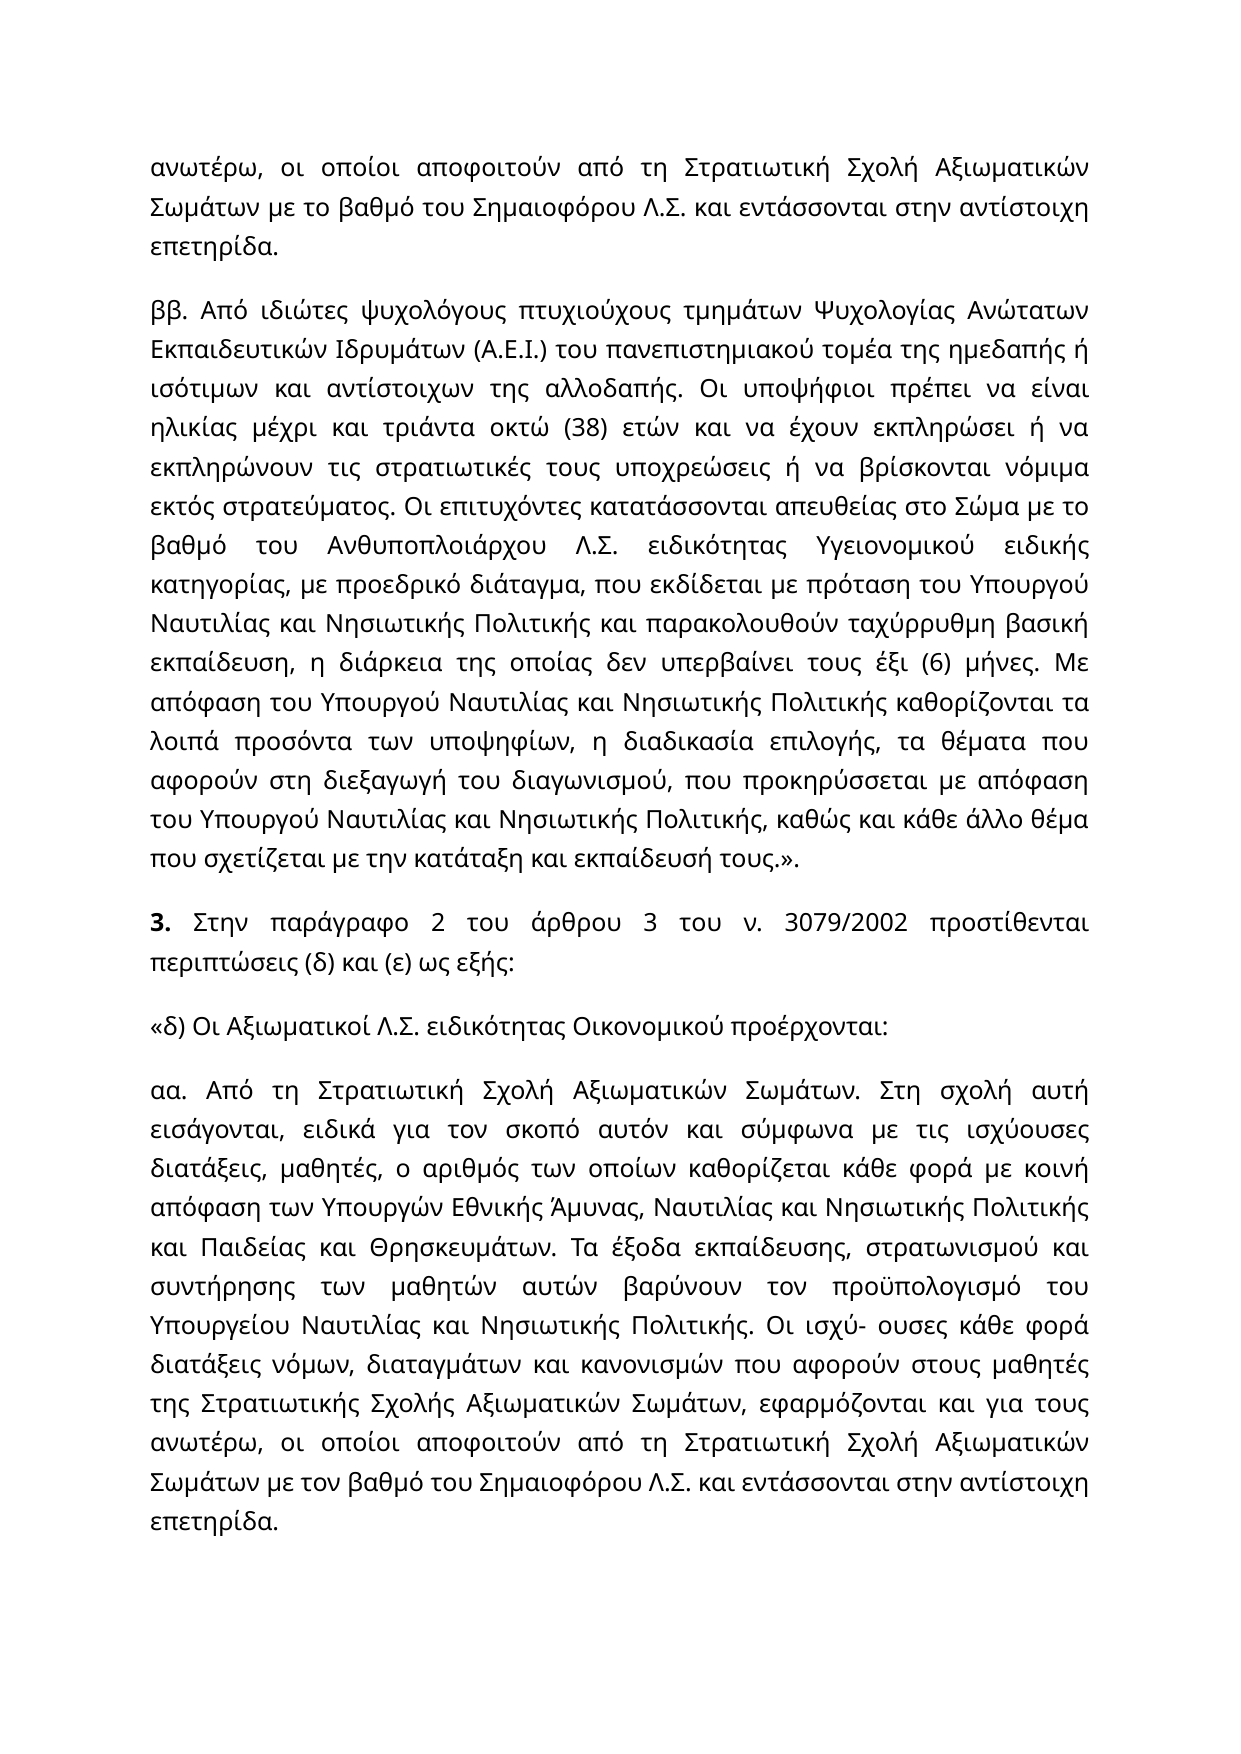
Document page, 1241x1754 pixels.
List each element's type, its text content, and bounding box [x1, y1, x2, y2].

text ββ. Από ιδιώτες ψυχολόγους πτυχιούχους τμημάτων Ψυχολογίας Ανώτατων Εκπαιδευτικών Ιδρυμάτων (Α.Ε.Ι.) του πανεπιστημιακού τομέα της ημεδαπής ή ισότιμων και αντίστοιχων της αλλοδαπής. Οι υποψήφιοι πρέπει να είναι ηλικίας μέχρι και τριάντα οκτώ (38) ετών και να έχουν εκπληρώσει ή να εκπληρώνουν τις στρατιωτικές τους υποχρεώσεις ή να βρίσκονται νόμιμα εκτός στρατεύματος. Οι επιτυχόντες κατατάσσονται απευθείας στο Σώμα με το βαθμό του Ανθυποπλοιάρχου Λ.Σ. ειδικότητας Υγειονομικού ειδικής κατηγορίας, με προεδρικό διάταγμα, που εκδίδεται με πρόταση του Υπουργού Ναυτιλίας και Νησιωτικής Πολιτικής και παρακολουθούν ταχύρρυθμη βασική εκπαίδευση, η διάρκεια της οποίας δεν υπερβαίνει τους έξι (6) μήνες. Με απόφαση του Υπουργού Ναυτιλίας και Νησιωτικής Πολιτικής καθορίζονται τα λοιπά προσόντα των υποψηφίων, η διαδικασία επιλογής, τα θέματα που αφορούν στη διεξαγωγή του διαγωνισμού, που προκηρύσσεται με απόφαση του Υπουργού Ναυτιλίας και Νησιωτικής Πολιτικής, καθώς και κάθε άλλο θέμα που σχετίζεται με την κατάταξη και εκπαίδευσή τους.». [150, 292, 1090, 875]
text 3. Στην παράγραφο 2 του άρθρου 3 του ν. 3079/2002 προστίθενται περιπτώσεις (δ) και (ε) ως εξής: [150, 905, 1090, 978]
text ανωτέρω, οι οποίοι αποφοιτούν από τη Στρατιωτική Σχολή Αξιωματικών Σωμάτων με το βαθμό του Σημαιοφόρου Λ.Σ. και εντάσσονται στην αντίστοιχη επετηρίδα. [150, 150, 1090, 262]
text αα. Από τη Στρατιωτική Σχολή Αξιωματικών Σωμάτων. Στη σχολή αυτή εισάγονται, ειδικά για τον σκοπό αυτόν και σύμφωνα με τις ισχύουσες διατάξεις, μαθητές, ο αριθμός των οποίων καθορίζεται κάθε φορά με κοινή απόφαση των Υπουργών Εθνικής Άμυνας, Ναυτιλίας και Νησιωτικής Πολιτικής και Παιδείας και Θρησκευμάτων. Τα έξοδα εκπαίδευσης, στρατωνισμού και συντήρησης των μαθητών αυτών βαρύνουν τον προϋπολογισμό του Υπουργείου Ναυτιλίας και Νησιωτικής Πολιτικής. Οι ισχύ- ουσες κάθε φορά διατάξεις νόμων, διαταγμάτων και κανονισμών που αφορούν στους μαθητές της Στρατιωτικής Σχολής Αξιωματικών Σωμάτων, εφαρμόζονται και για τους ανωτέρω, οι οποίοι αποφοιτούν από τη Στρατιωτική Σχολή Αξιωματικών Σωμάτων με τον βαθμό του Σημαιοφόρου Λ.Σ. και εντάσσονται στην αντίστοιχη επετηρίδα. [150, 1072, 1090, 1537]
text «δ) Οι Αξιωματικοί Λ.Σ. ειδικότητας Οικονομικού προέρχονται: [150, 1008, 1090, 1042]
